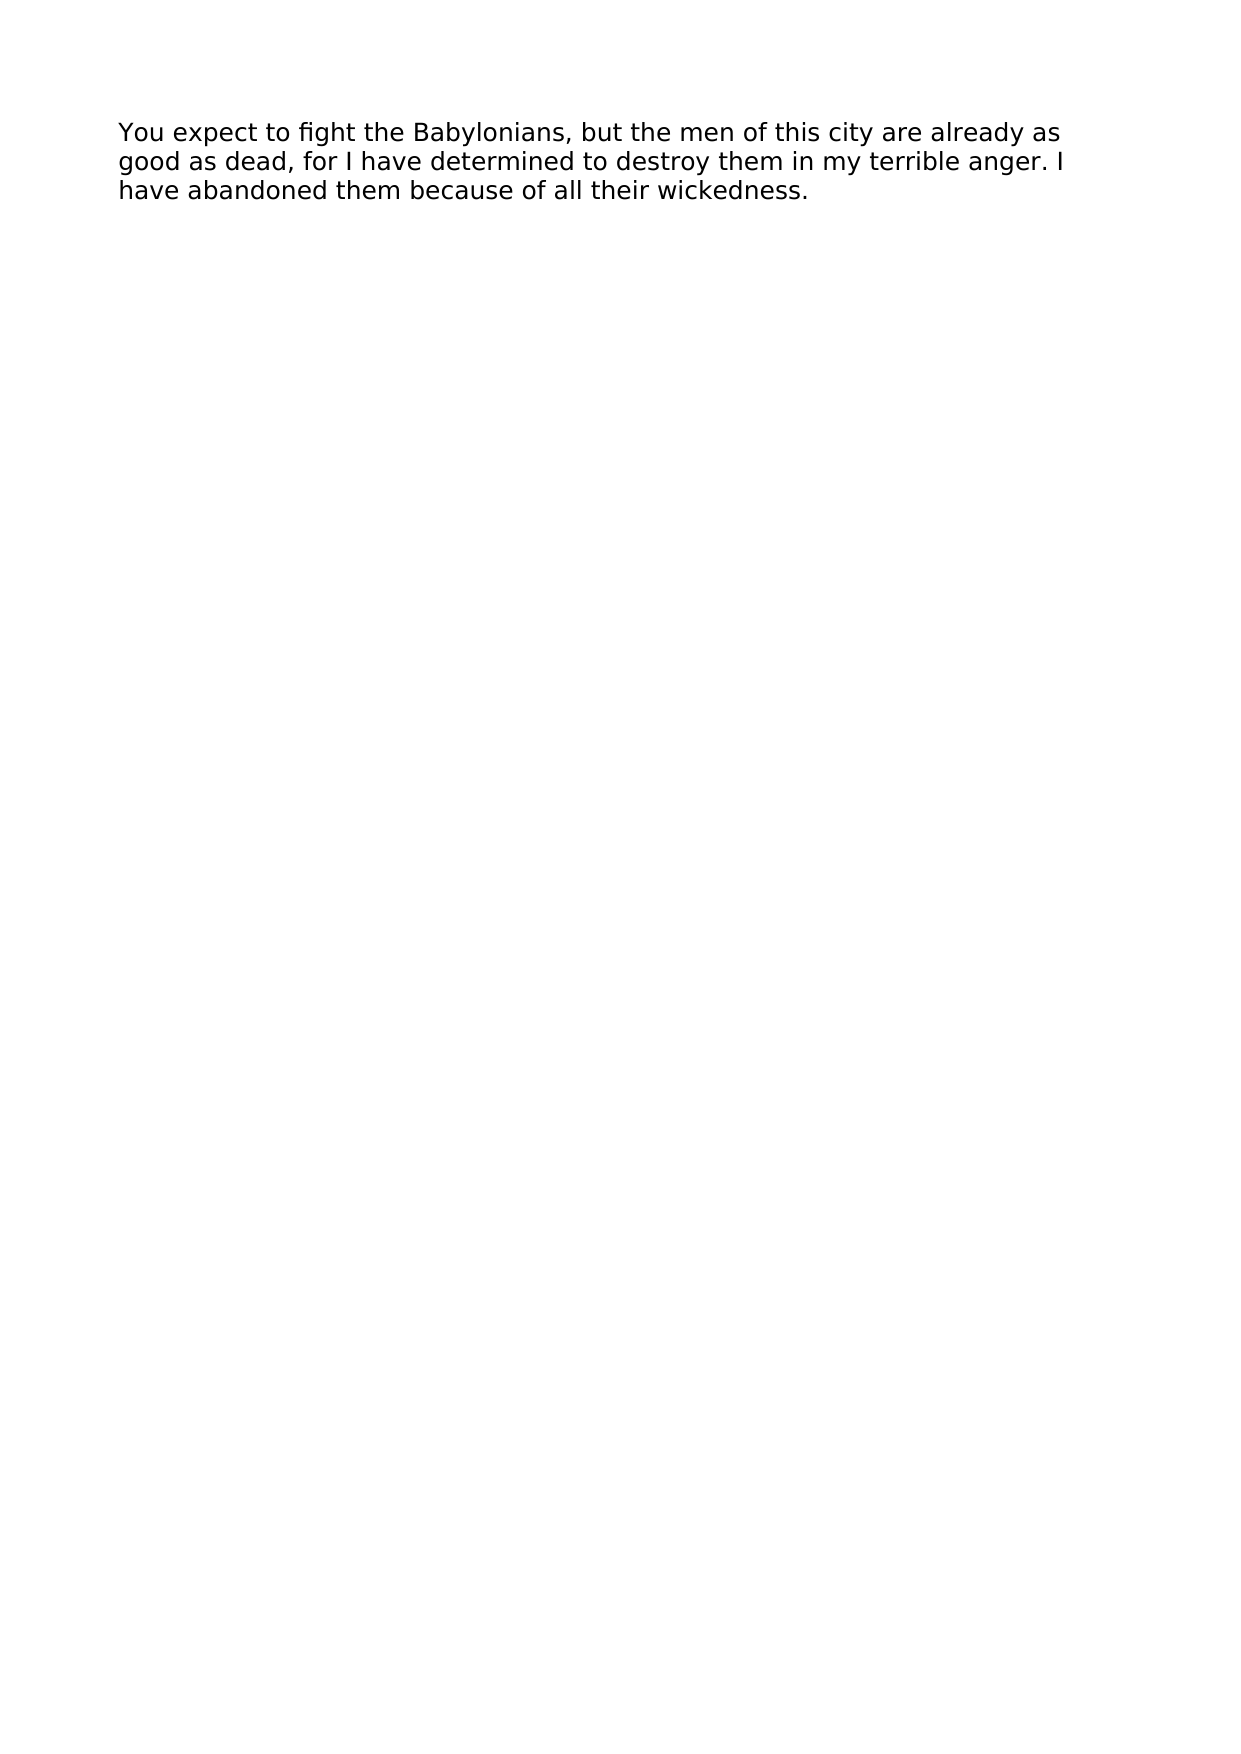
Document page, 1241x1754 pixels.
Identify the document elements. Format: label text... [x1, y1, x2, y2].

text You expect to fight the Babylonians, but the men of this city are already as good as dead, for I have determined to destroy them in my terrible anger. I have abandoned them because of all their wickedness. [118, 118, 1122, 206]
